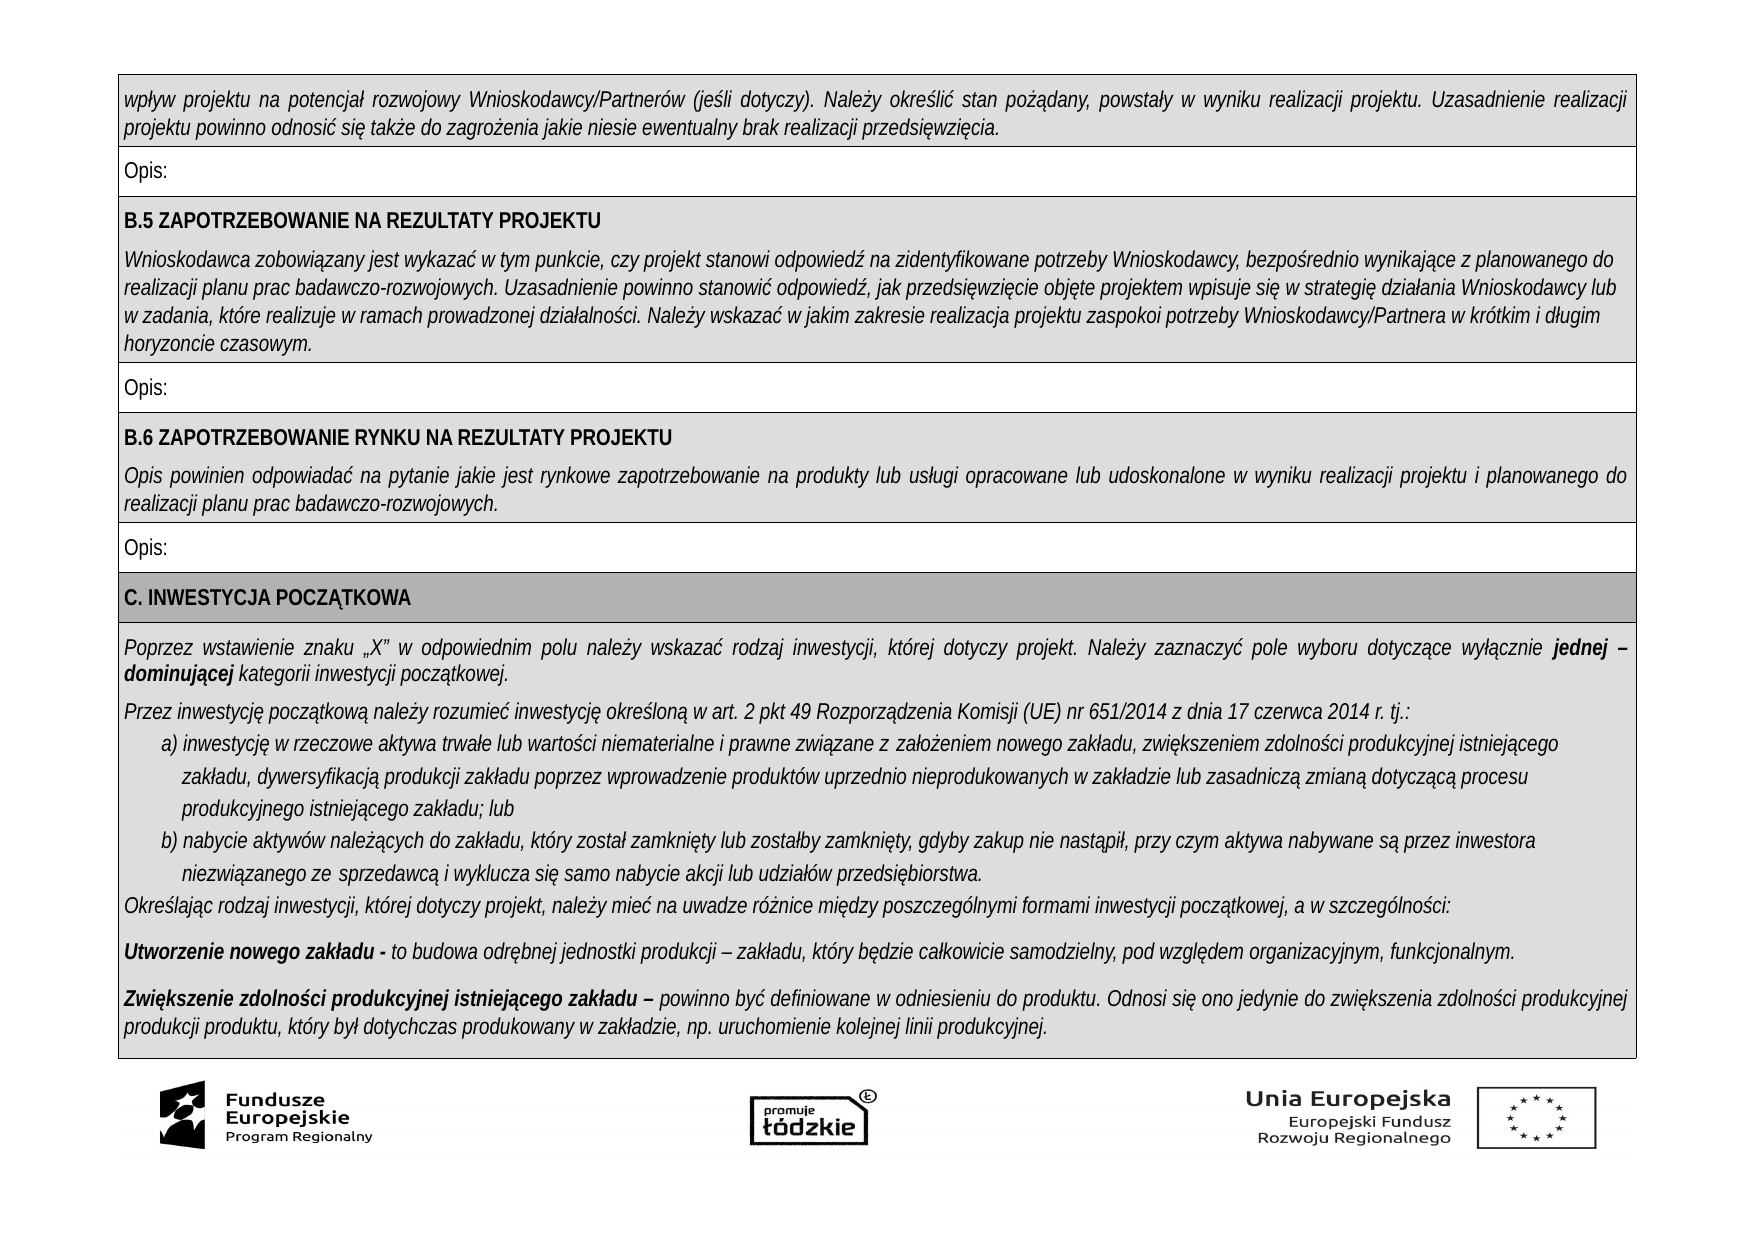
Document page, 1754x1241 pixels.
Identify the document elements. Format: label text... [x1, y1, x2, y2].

table_cell wpływ projektu na potencjał rozwojowy Wnioskodawcy/Partnerów (jeśli dotyczy). Należy określić stan pożądany, powstały w wyniku realizacji projektu. Uzasadnienie realizacji projektu powinno odnosić się także do zagrożenia jakie niesie ewentualny brak realizacji przedsięwzięcia. [119, 75, 1636, 146]
table_cell B.5 ZAPOTRZEBOWANIE NA REZULTATY PROJEKTU Wnioskodawca zobowiązany jest wykazać w tym punkcie, czy projekt stanowi odpowiedź na zidentyfikowane potrzeby Wnioskodawcy, bezpośrednio wynikające z planowanego do realizacji planu prac badawczo-rozwojowych. Uzasadnienie powinno stanowić odpowiedź, jak przedsięwzięcie objęte projektem wpisuje się w strategię działania Wnioskodawcy lub w zadania, które realizuje w ramach prowadzonej działalności. Należy wskazać w jakim zakresie realizacja projektu zaspokoi potrzeby Wnioskodawcy/Partnera w krótkim i długim horyzoncie czasowym. [119, 197, 1636, 362]
table_cell Opis: [119, 147, 1636, 196]
picture [118, 1080, 1636, 1167]
table_cell Poprzez wstawienie znaku „X” w odpowiednim polu należy wskazać rodzaj inwestycji, której dotyczy projekt. Należy zaznaczyć pole wyboru dotyczące wyłącznie jednej – dominującej kategorii inwestycji początkowej. Przez inwestycję początkową należy rozumieć inwestycję określoną w art. 2 pkt 49 Rozporządzenia Komisji (UE) nr 651/2014 z dnia 17 czerwca 2014 r. tj.: a) inwestycję w rzeczowe aktywa trwałe lub wartości niematerialne i prawne związane z założeniem nowego zakładu, zwiększeniem zdolności produkcyjnej istniejącego zakładu, dywersyfikacją produkcji zakładu poprzez wprowadzenie produktów uprzednio nieprodukowanych w zakładzie lub zasadniczą zmianą dotyczącą procesu produkcyjnego istniejącego zakładu; lub b) nabycie aktywów należących do zakładu, który został zamknięty lub zostałby zamknięty, gdyby zakup nie nastąpił, przy czym aktywa nabywane są przez inwestora niezwiązanego ze sprzedawcą i wyklucza się samo nabycie akcji lub udziałów przedsiębiorstwa. Określając rodzaj inwestycji, której dotyczy projekt, należy mieć na uwadze różnice między poszczególnymi formami inwestycji początkowej, a w szczególności: Utworzenie nowego zakładu - to budowa odrębnej jednostki produkcji – zakładu, który będzie całkowicie samodzielny, pod względem organizacyjnym, funkcjonalnym. Zwiększenie zdolności produkcyjnej istniejącego zakładu – powinno być definiowane w odniesieniu do produktu. Odnosi się ono jedynie do zwiększenia zdolności produkcyjnej produkcji produktu, który był dotychczas produkowany w zakładzie, np. uruchomienie kolejnej linii produkcyjnej. [119, 623, 1636, 1058]
table_cell B.6 ZAPOTRZEBOWANIE RYNKU NA REZULTATY PROJEKTU Opis powinien odpowiadać na pytanie jakie jest rynkowe zapotrzebowanie na produkty lub usługi opracowane lub udoskonalone w wyniku realizacji projektu i planowanego do realizacji planu prac badawczo-rozwojowych. [119, 413, 1636, 522]
table_cell Opis: [119, 523, 1636, 572]
table_header C. INWESTYCJA POCZĄTKOWA [119, 573, 1636, 622]
table_cell Opis: [119, 363, 1636, 412]
